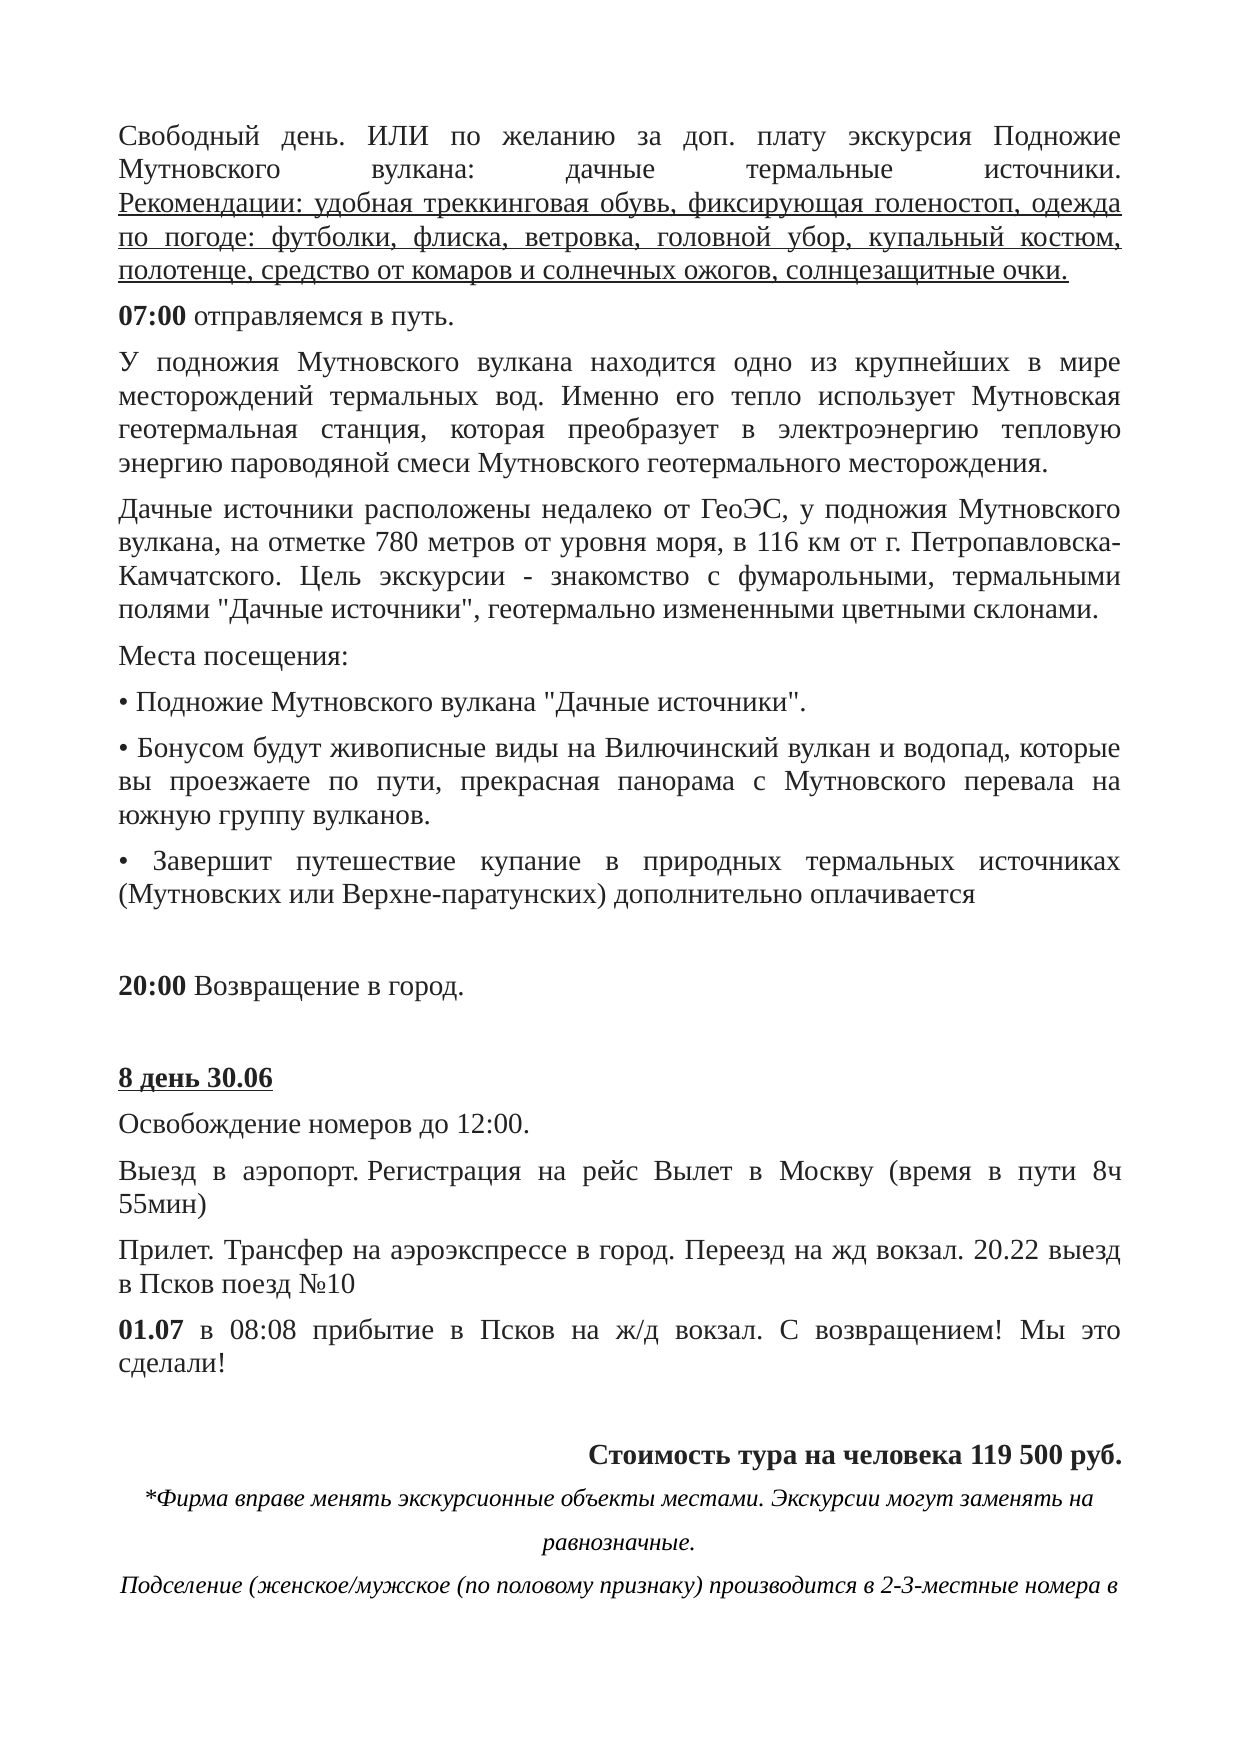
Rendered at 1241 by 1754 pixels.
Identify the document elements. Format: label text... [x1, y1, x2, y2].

text 07:00 отправляемся в путь. [118, 298, 1122, 332]
text 8 день 30.06 [118, 1061, 1122, 1094]
text 01.07 в 08:08 прибытие в Псков на ж/д вокзал. С возвращением! Мы это сделали! [118, 1312, 1122, 1379]
text Прилет. Трансфер на аэроэкспрессе в город. Переезд на жд вокзал. 20.22 выезд в Псков поезд №10 [118, 1232, 1122, 1299]
text Подселение (женское/мужское (по половому признаку) производится в 2-3-местные номера в [118, 1570, 1122, 1598]
text *Фирма вправе менять экскурсионные объекты местами. Экскурсии могут заменять на равнозначные. [118, 1483, 1122, 1555]
text Стоимость тура на человека 119 500 руб. [118, 1437, 1122, 1471]
text по погоде: футболки, флиска, ветровка, головной убор, купальный костюм, [118, 216, 1122, 248]
text 20:00 Возвращение в город. [118, 968, 1122, 1002]
text • Бонусом будут живописные виды на Вилючинский вулкан и водопад, которые вы проезжаете по пути, прекрасная панорама с Мутновского перевала на южную группу вулканов. [118, 730, 1122, 830]
text У подножия Мутновского вулкана находится одно из крупнейших в мире месторождений термальных вод. Именно его тепло использует Мутновская геотермальная станция, которая преобразует в электроэнергию тепловую энергию пароводяной смеси Мутновского геотермального месторождения. [118, 344, 1122, 478]
text Дачные источники расположены недалеко от ГеоЭС, у подножия Мутновского вулкана, на отметке 780 метров от уровня моря, в 116 км от г. Петропавловска-Камчатского. Цель экскурсии - знакомство с фумарольными, термальными полями "Дачные источники", геотермально измененными цветными склонами. [118, 491, 1122, 625]
text полотенце, средство от комаров и солнечных ожогов, солнцезащитные очки. [118, 249, 1122, 286]
text Свободный день. ИЛИ по желанию за доп. плату экскурсия Подножие Мутновского вулкана: дачные термальные источники. Рекомендации: удобная треккинговая обувь, фиксирующая голеностоп, одежда [118, 118, 1122, 214]
text Места посещения: [118, 638, 1122, 671]
text • Подножие Мутновского вулкана "Дачные источники". [118, 684, 1122, 717]
text Выезд в аэропорт. Регистрация на рейс Вылет в Москву (время в пути 8ч 55мин) [118, 1153, 1122, 1220]
text Освобождение номеров до 12:00. [118, 1107, 1122, 1140]
text • Завершит путешествие купание в природных термальных источниках (Мутновских или Верхне-паратунских) дополнительно оплачивается [118, 843, 1122, 910]
